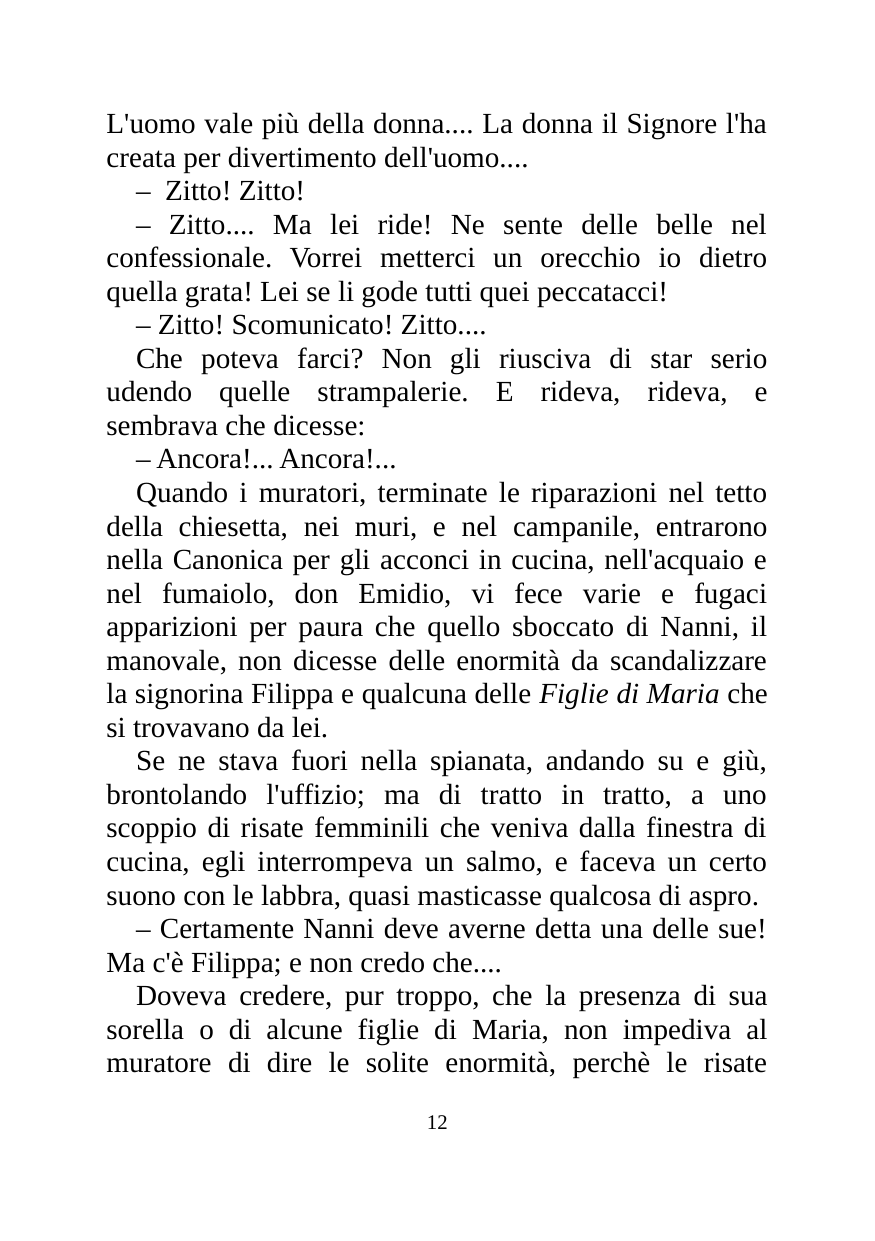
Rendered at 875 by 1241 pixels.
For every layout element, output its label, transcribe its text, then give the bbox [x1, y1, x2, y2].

text – Zitto! Zitto! [106, 173, 768, 207]
text – Zitto! Scomunicato! Zitto.... [106, 307, 768, 341]
text – Certamente Nanni deve averne detta una delle sue! Ma c'è Filippa; e non credo che.... [106, 911, 768, 978]
text – Ancora!... Ancora!... [106, 442, 768, 475]
text L'uomo vale più della donna.... La donna il Signore l'ha creata per divertimento dell'uomo.... [106, 106, 768, 173]
text – Zitto.... Ma lei ride! Ne sente delle belle nel confessionale. Vorrei metterci un orecchio io dietro quella grata! Lei se li gode tutti quei peccatacci! [106, 207, 768, 307]
text Se ne stava fuori nella spianata, andando su e giù, brontolando l'uffizio; ma di tratto in tratto, a uno scoppio di risate femminili che veniva dalla finestra di cucina, egli interrompeva un salmo, e faceva un certo suono con le labbra, quasi masticasse qualcosa di aspro. [106, 743, 768, 911]
text Doveva credere, pur troppo, che la presenza di sua sorella o di alcune figlie di Maria, non impediva al muratore di dire le solite enormità, perchè le risate [106, 978, 768, 1079]
text Che poteva farci? Non gli riusciva di star serio udendo quelle strampalerie. E rideva, rideva, e sembrava che dicesse: [106, 341, 768, 442]
text Quando i muratori, terminate le riparazioni nel tetto della chiesetta, nei muri, e nel campanile, entrarono nella Canonica per gli acconci in cucina, nell'acquaio e nel fumaiolo, don Emidio, vi fece varie e fugaci apparizioni per paura che quello sboccato di Nanni, il manovale, non dicesse delle enormità da scandalizzare la signorina Filippa e qualcuna delle Figlie di Maria che si trovavano da lei. [106, 475, 768, 743]
